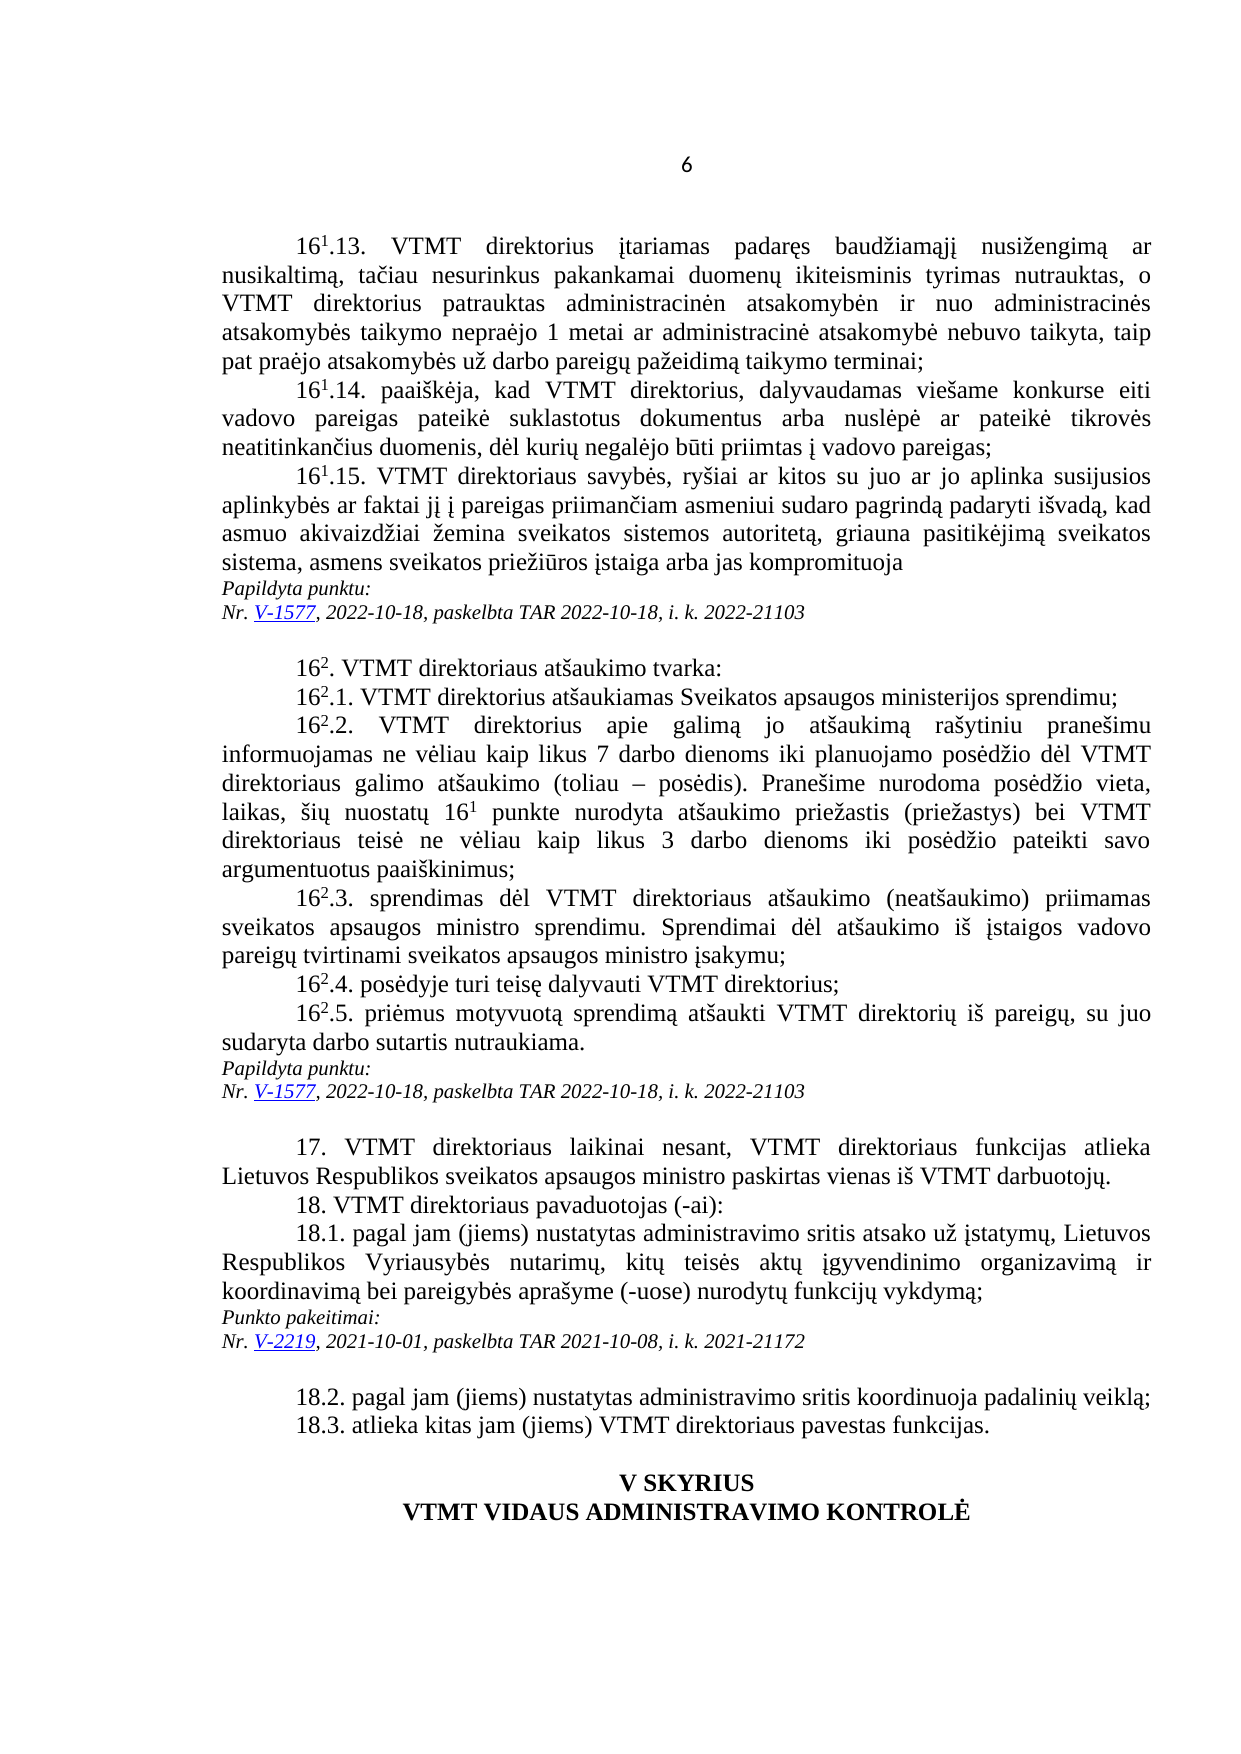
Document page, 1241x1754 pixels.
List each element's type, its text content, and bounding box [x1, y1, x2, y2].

text 161.13. VTMT direktorius įtariamas padaręs baudžiamąjį nusižengimą ar nusikaltimą, tačiau nesurinkus pakankamai duomenų ikiteisminis tyrimas nutrauktas, o VTMT direktorius patrauktas administracinėn atsakomybėn ir nuo administracinės atsakomybės taikymo nepraėjo 1 metai ar administracinė atsakomybė nebuvo taikyta, taip pat praėjo atsakomybės už darbo pareigų pažeidimą taikymo terminai; [222, 231, 1152, 375]
text 162.1. VTMT direktorius atšaukiamas Sveikatos apsaugos ministerijos sprendimu; [222, 682, 1152, 710]
text Nr. V-1577, 2022-10-18, paskelbta TAR 2022-10-18, i. k. 2022-21103 [222, 1079, 1152, 1103]
text V SKYRIUS [222, 1468, 1152, 1497]
text Punkto pakeitimai: [222, 1305, 1152, 1329]
text 18.3. atlieka kitas jam (jiems) VTMT direktoriaus pavestas funkcijas. [222, 1410, 1152, 1439]
text 162. VTMT direktoriaus atšaukimo tvarka: [222, 653, 1152, 682]
text VTMT vidaus administravimo kontrolė [222, 1497, 1152, 1525]
text 162.5. priėmus motyvuotą sprendimą atšaukti VTMT direktorių iš pareigų, su juo sudaryta darbo sutartis nutraukiama. [222, 998, 1152, 1055]
text 161.15. VTMT direktoriaus savybės, ryšiai ar kitos su juo ar jo aplinka susijusios aplinkybės ar faktai jį į pareigas priimančiam asmeniui sudaro pagrindą padaryti išvadą, kad asmuo akivaizdžiai žemina sveikatos sistemos autoritetą, griauna pasitikėjimą sveikatos sistema, asmens sveikatos priežiūros įstaiga arba jas kompromituoja [222, 461, 1152, 576]
text 18. VTMT direktoriaus pavaduotojas (-ai): [222, 1190, 1152, 1218]
text Papildyta punktu: [222, 1055, 1152, 1079]
text 161.14. paaiškėja, kad VTMT direktorius, dalyvaudamas viešame konkurse eiti vadovo pareigas pateikė suklastotus dokumentus arba nuslėpė ar pateikė tikrovės neatitinkančius duomenis, dėl kurių negalėjo būti priimtas į vadovo pareigas; [222, 375, 1152, 461]
text 17. VTMT direktoriaus laikinai nesant, VTMT direktoriaus funkcijas atlieka Lietuvos Respublikos sveikatos apsaugos ministro paskirtas vienas iš VTMT darbuotojų. [222, 1132, 1152, 1190]
text 162.4. posėdyje turi teisę dalyvauti VTMT direktorius; [222, 969, 1152, 998]
text Nr. V-1577, 2022-10-18, paskelbta TAR 2022-10-18, i. k. 2022-21103 [222, 600, 1152, 624]
text 18.2. pagal jam (jiems) nustatytas administravimo sritis koordinuoja padalinių veiklą; [222, 1382, 1152, 1410]
text Papildyta punktu: [222, 576, 1152, 600]
text 162.3. sprendimas dėl VTMT direktoriaus atšaukimo (neatšaukimo) priimamas sveikatos apsaugos ministro sprendimu. Sprendimai dėl atšaukimo iš įstaigos vadovo pareigų tvirtinami sveikatos apsaugos ministro įsakymu; [222, 883, 1152, 969]
text Nr. V-2219, 2021-10-01, paskelbta TAR 2021-10-08, i. k. 2021-21172 [222, 1329, 1152, 1353]
text 18.1. pagal jam (jiems) nustatytas administravimo sritis atsako už įstatymų, Lietuvos Respublikos Vyriausybės nutarimų, kitų teisės aktų įgyvendinimo organizavimą ir koordinavimą bei pareigybės aprašyme (-uose) nurodytų funkcijų vykdymą; [222, 1218, 1152, 1305]
text 162.2. VTMT direktorius apie galimą jo atšaukimą rašytiniu pranešimu informuojamas ne vėliau kaip likus 7 darbo dienoms iki planuojamo posėdžio dėl VTMT direktoriaus galimo atšaukimo (toliau – posėdis). Pranešime nurodoma posėdžio vieta, laikas, šių nuostatų 161 punkte nurodyta atšaukimo priežastis (priežastys) bei VTMT direktoriaus teisė ne vėliau kaip likus 3 darbo dienoms iki posėdžio pateikti savo argumentuotus paaiškinimus; [222, 710, 1152, 883]
